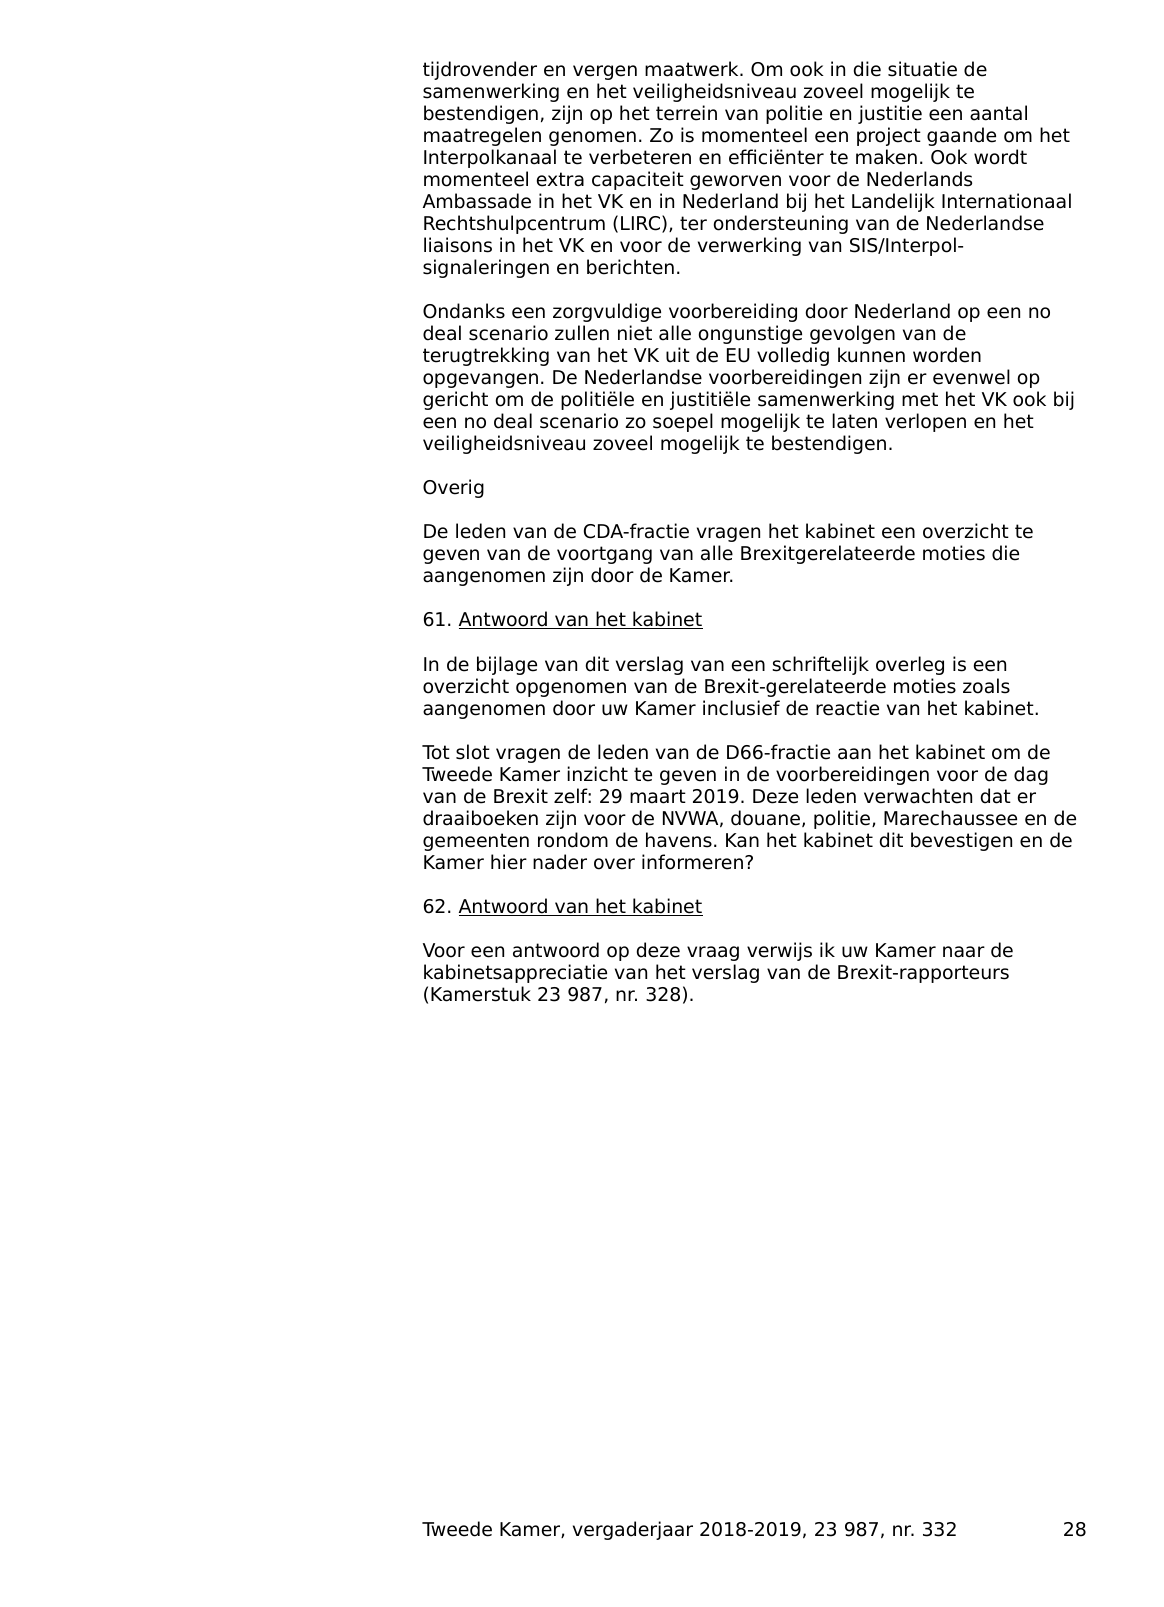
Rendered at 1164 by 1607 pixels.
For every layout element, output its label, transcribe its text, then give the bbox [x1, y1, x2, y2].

subtitle 62. Antwoord van het kabinet [422, 896, 1087, 918]
text Tot slot vragen de leden van de D66-fractie aan het kabinet om de Tweede Kamer inzicht te geven in de voorbereidingen voor de dag van de Brexit zelf: 29 maart 2019. Deze leden verwachten dat er draaiboeken zijn voor de NVWA, douane, politie, Marechaussee en de gemeenten rondom de havens. Kan het kabinet dit bevestigen en de Kamer hier nader over informeren? [422, 742, 1087, 873]
text Voor een antwoord op deze vraag verwijs ik uw Kamer naar de kabinetsappreciatie van het verslag van de Brexit-rapporteurs (Kamerstuk 23 987, nr. 328). [422, 940, 1087, 1006]
text tijdrovender en vergen maatwerk. Om ook in die situatie de samenwerking en het veiligheidsniveau zoveel mogelijk te bestendigen, zijn op het terrein van politie en justitie een aantal maatregelen genomen. Zo is momenteel een project gaande om het Interpolkanaal te verbeteren en efficiënter te maken. Ook wordt momenteel extra capaciteit geworven voor de Nederlands Ambassade in het VK en in Nederland bij het Landelijk Internationaal Rechtshulpcentrum (LIRC), ter ondersteuning van de Nederlandse liaisons in het VK en voor de verwerking van SIS/Interpol-signaleringen en berichten. [422, 59, 1087, 279]
text In de bijlage van dit verslag van een schriftelijk overleg is een overzicht opgenomen van de Brexit-gerelateerde moties zoals aangenomen door uw Kamer inclusief de reactie van het kabinet. [422, 653, 1087, 719]
subtitle 61. Antwoord van het kabinet [422, 609, 1087, 631]
text Ondanks een zorgvuldige voorbereiding door Nederland op een no deal scenario zullen niet alle ongunstige gevolgen van de terugtrekking van het VK uit de EU volledig kunnen worden opgevangen. De Nederlandse voorbereidingen zijn er evenwel op gericht om de politiële en justitiële samenwerking met het VK ook bij een no deal scenario zo soepel mogelijk te laten verlopen en het veiligheidsniveau zoveel mogelijk te bestendigen. [422, 301, 1087, 455]
subtitle Overig [422, 477, 1087, 499]
text De leden van de CDA-fractie vragen het kabinet een overzicht te geven van de voortgang van alle Brexitgerelateerde moties die aangenomen zijn door de Kamer. [422, 521, 1087, 587]
